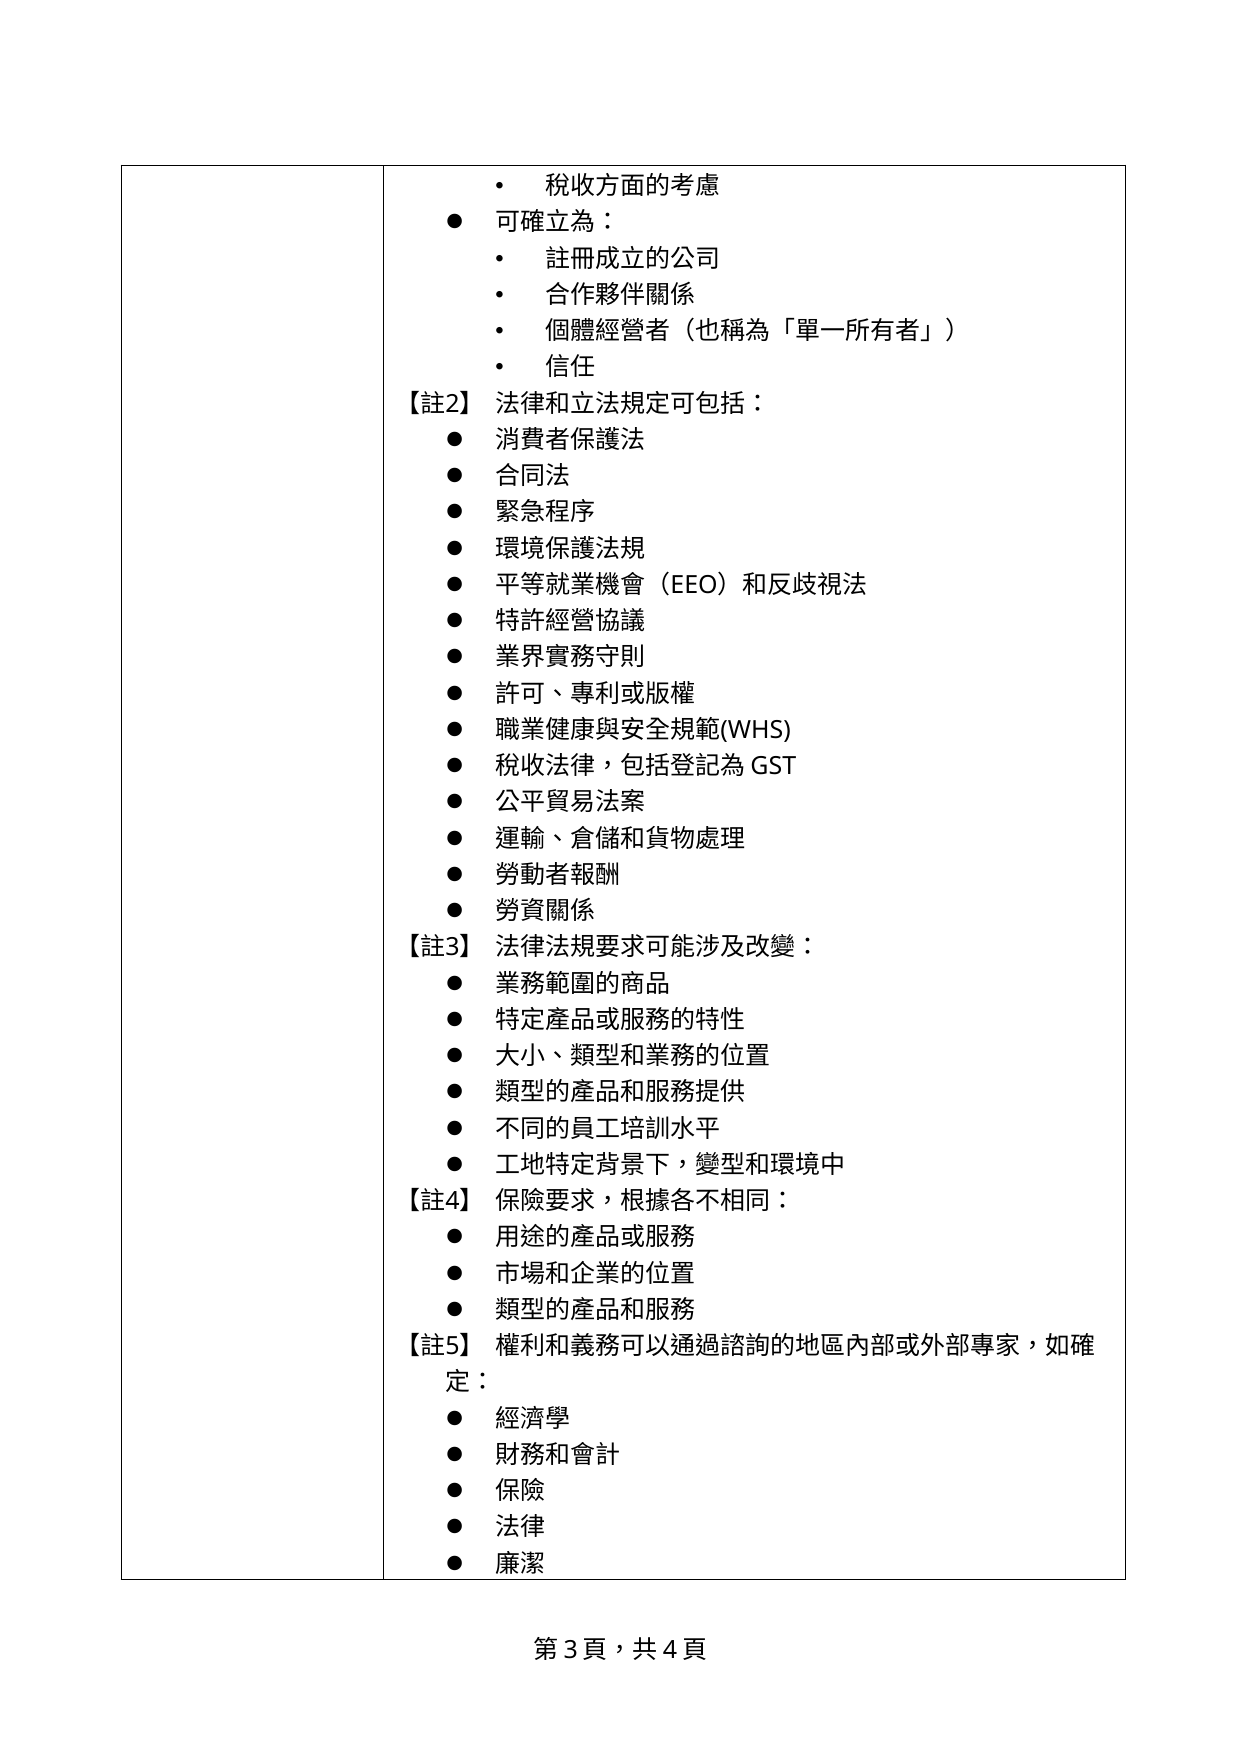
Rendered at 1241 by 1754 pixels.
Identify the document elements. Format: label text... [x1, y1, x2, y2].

table_cell [122, 166, 383, 1579]
table_cell 業務結構： 可根據各不相同： 保密因素 特許經營安排和結構 所有者的喜好 資助機構的要求 養老金方面的考慮 稅收方面的考慮 可確立為： 註冊成立的公司 合作夥伴關係 個體經營者（也稱為「單一所有者」） 信任 法律和立法規定可包括： 消費者保護法 合同法 緊急程序 環境保護法規 平等就業機會（EEO）和反歧視法 特許經營協議 業界實務守則 許可、專利或版權 職業健康與安全規範(WHS) 稅收法律，包括登記為GST 公平貿易法案 運輸、倉儲和貨物處理 勞動者報酬 勞資關係 法律法規要求可能涉及改變： 業務範圍的商品 特定產品或服務的特性 大小、類型和業務的位置 類型的產品和服務提供 不同的員工培訓水平 工地特定背景下，變型和環境中 保險要求，根據各不相同： 用途的產品或服務 市場和企業的位置 類型的產品和服務 權利和義務可以通過諮詢的地區內部或外部專家，如確定： 經濟學 財務和會計 保險 法律 廉潔 技術和科學 貿易 記錄可能是： 電子 手冊 訊息來源可能是： 直接或間接 電子或硬拷貝 反饋 非口頭交流 言語交流，其中包括： 面對面 收音機 電話 書面說明和通信，如： 數據交換 電子郵件 字母 品牌包括： 公司品牌 知識產權 產品品牌 註冊品牌 註冊商標 供應商品牌 [384, 166, 1125, 1579]
